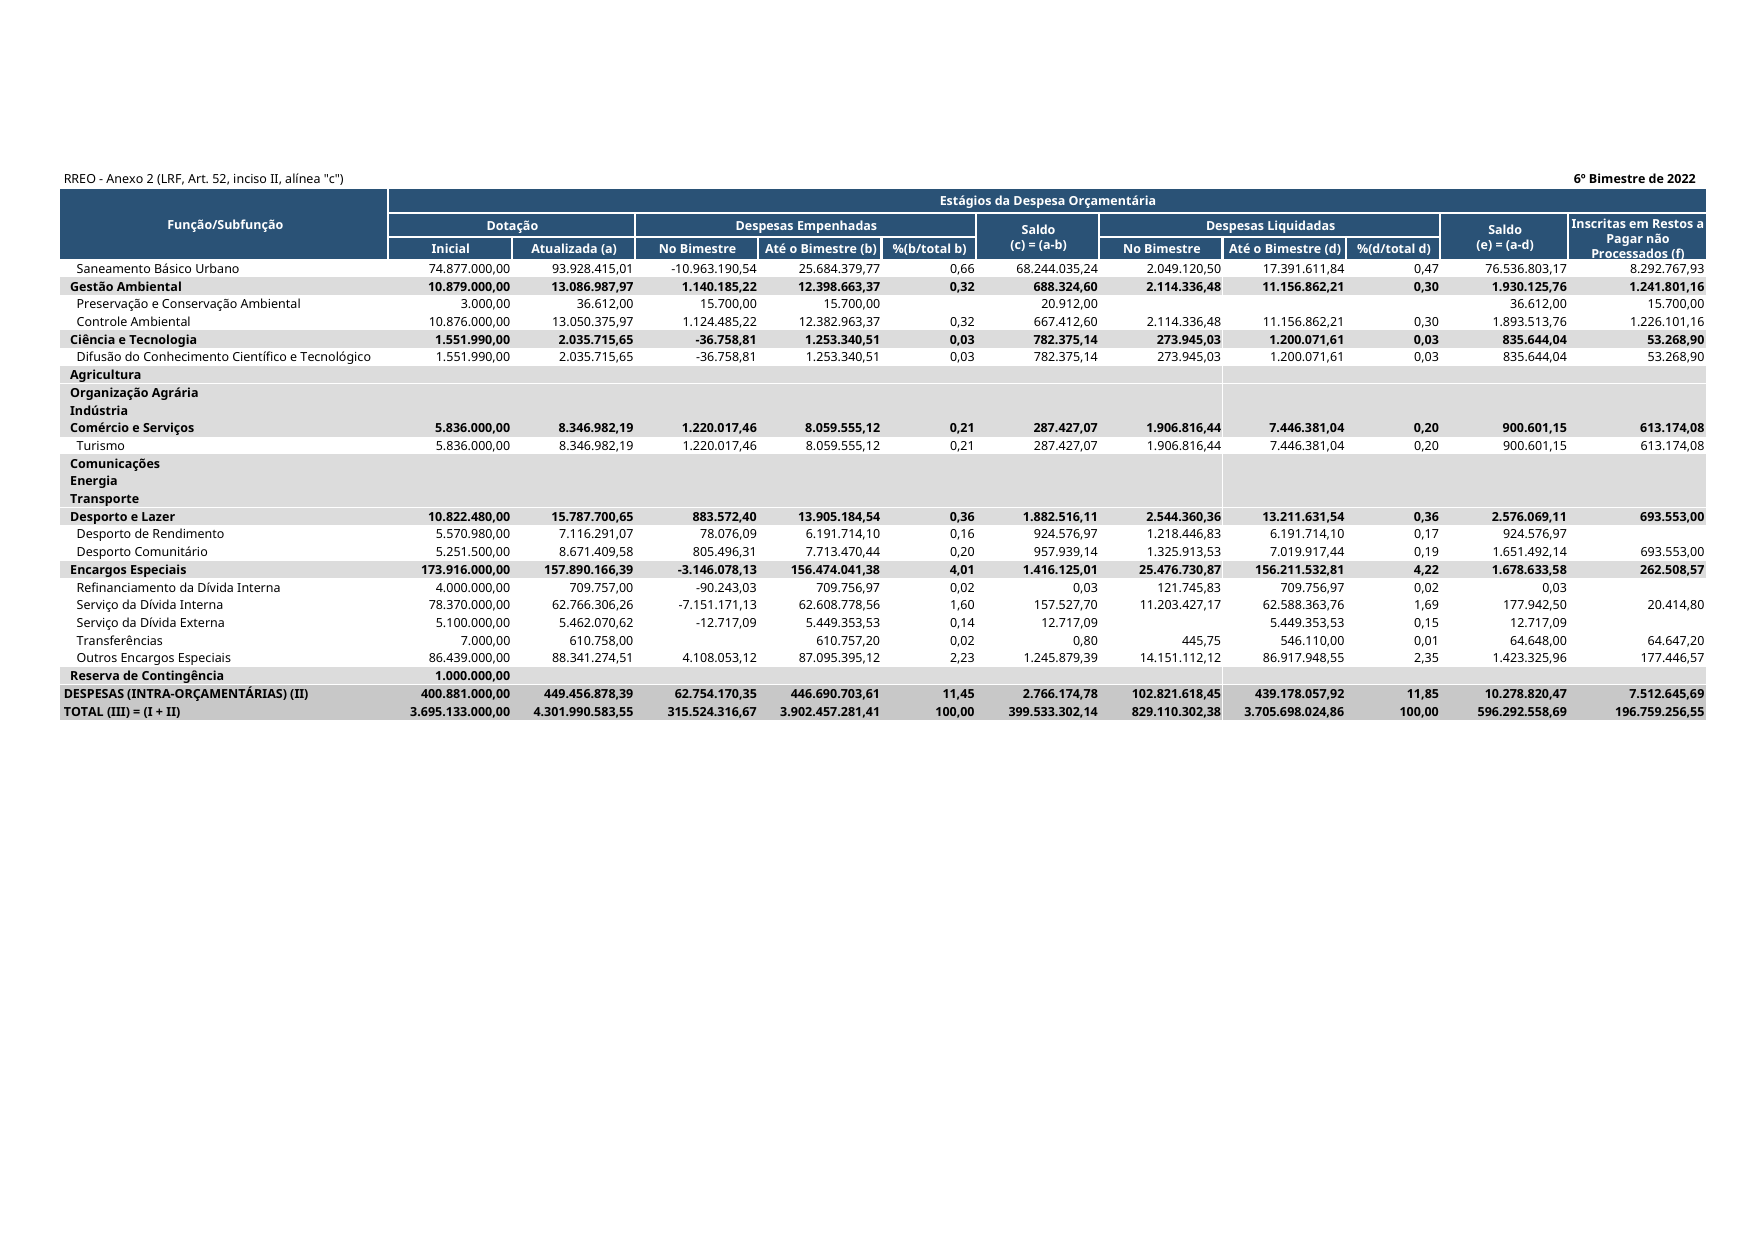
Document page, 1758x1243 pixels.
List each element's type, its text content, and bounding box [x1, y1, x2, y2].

table_cell [881, 366, 976, 383]
table_cell 68.244.035,24 [976, 260, 1099, 277]
table_cell Serviço da Dívida Externa [60, 614, 388, 631]
table_cell 0,19 [1346, 543, 1440, 561]
table_cell [1099, 366, 1222, 383]
table_cell 2.544.360,36 [1099, 508, 1222, 525]
table_cell [635, 384, 758, 401]
table_cell Desporto de Rendimento [60, 525, 388, 543]
table_cell 1.220.017,46 [635, 419, 758, 437]
table_cell 0,15 [1346, 614, 1440, 631]
table_cell 5.570.980,00 [388, 525, 512, 543]
table_cell 1.906.816,44 [1099, 419, 1222, 437]
table_cell [758, 384, 881, 401]
table_cell [881, 490, 976, 507]
table_cell [1440, 490, 1568, 507]
table_cell 36.612,00 [512, 295, 635, 313]
table_cell 173.916.000,00 [388, 561, 512, 578]
table_cell 62.608.778,56 [758, 596, 881, 614]
table_cell [388, 454, 512, 472]
table_cell [1440, 366, 1568, 383]
table_cell 10.876.000,00 [388, 313, 512, 330]
table_cell 709.756,97 [758, 578, 881, 596]
table_cell [881, 401, 976, 419]
table_cell 0,16 [881, 525, 976, 543]
table_cell 688.324,60 [976, 277, 1099, 295]
table_cell 0,36 [881, 508, 976, 525]
table_cell 11,85 [1346, 685, 1440, 702]
table_cell [881, 454, 976, 472]
table_cell 0,02 [1346, 578, 1440, 596]
table_cell Controle Ambiental [60, 313, 388, 330]
table_cell %(d/total d) [1347, 238, 1439, 259]
table_cell 1.253.340,51 [758, 348, 881, 366]
table_cell Outros Encargos Especiais [60, 649, 388, 667]
table_cell [1440, 384, 1568, 401]
table_cell [176, 89, 1573, 113]
table_cell 7.446.381,04 [1223, 419, 1346, 437]
table_cell [68, 160, 167, 170]
table_cell 262.508,57 [1568, 561, 1706, 578]
table_cell 20.414,80 [1568, 596, 1706, 614]
table_cell 610.757,20 [758, 631, 881, 649]
table_cell 445,75 [1099, 631, 1222, 649]
table_cell Atualizada (a) [513, 238, 634, 259]
table_cell 613.174,08 [1568, 437, 1706, 454]
table_cell [1573, 79, 1697, 98]
table_cell 6º Bimestre de 2022 [1504, 170, 1697, 188]
table_cell [512, 366, 635, 383]
table_cell [1223, 667, 1346, 684]
table_cell 11,45 [881, 685, 976, 702]
table_cell Reserva de Contingência [60, 667, 388, 684]
table_cell 0,30 [1346, 313, 1440, 330]
table_cell Despesas Liquidadas [1100, 214, 1439, 236]
table_cell 74.877.000,00 [388, 260, 512, 277]
table_cell 835.644,04 [1440, 348, 1568, 366]
table_cell [1223, 401, 1346, 419]
table_cell [1568, 472, 1706, 490]
table_cell 957.939,14 [976, 543, 1099, 561]
table_cell -36.758,81 [635, 330, 758, 348]
table_cell -7.151.171,13 [635, 596, 758, 614]
table_cell Inicial [389, 238, 511, 259]
table_cell 0,80 [976, 631, 1099, 649]
table_cell [976, 490, 1099, 507]
table_cell Até o Bimestre (b) [759, 238, 880, 259]
table_cell [635, 472, 758, 490]
table_cell [976, 384, 1099, 401]
table_cell 62.754.170,35 [635, 685, 758, 702]
table_cell 1,69 [1346, 596, 1440, 614]
table_cell 1.218.446,83 [1099, 525, 1222, 543]
table_cell [881, 384, 976, 401]
table_cell [1346, 472, 1440, 490]
table_cell 0,03 [881, 330, 976, 348]
table_cell 3.695.133.000,00 [388, 702, 512, 720]
table_cell No Bimestre [636, 238, 757, 259]
table_cell 0,02 [881, 631, 976, 649]
table_cell [1697, 89, 1706, 113]
table_cell [1346, 454, 1440, 472]
table_cell Até o Bimestre (d) [1224, 238, 1345, 259]
table_cell 25.476.730,87 [1099, 561, 1222, 578]
table_cell 6.191.714,10 [758, 525, 881, 543]
table_cell 11.203.427,17 [1099, 596, 1222, 614]
table_cell [1440, 472, 1568, 490]
table_cell [635, 631, 758, 649]
table_cell 924.576,97 [1440, 525, 1568, 543]
table_cell Saneamento Básico Urbano [60, 260, 388, 277]
table_cell [1346, 384, 1440, 401]
table_cell 177.942,50 [1440, 596, 1568, 614]
table_cell Função/Subfunção [60, 189, 387, 259]
table_cell 7.000,00 [388, 631, 512, 649]
table_cell 177.446,57 [1568, 649, 1706, 667]
table_cell 4.301.990.583,55 [512, 702, 635, 720]
table_cell 693.553,00 [1568, 543, 1706, 561]
table_cell [1099, 472, 1222, 490]
table_cell [1223, 490, 1346, 507]
table_cell 13.050.375,97 [512, 313, 635, 330]
table_cell 0,03 [1440, 578, 1568, 596]
table_cell [758, 472, 881, 490]
table_cell [1346, 490, 1440, 507]
table_cell 2.114.336,48 [1099, 277, 1222, 295]
table_cell 0,20 [1346, 419, 1440, 437]
table_cell 86.917.948,55 [1223, 649, 1346, 667]
table_cell 439.178.057,92 [1223, 685, 1346, 702]
table_cell 1,60 [881, 596, 976, 614]
table_cell [976, 667, 1099, 684]
table_cell 8.346.982,19 [512, 419, 635, 437]
table_cell 0,03 [881, 348, 976, 366]
table_cell 0,20 [1346, 437, 1440, 454]
table_cell 102.821.618,45 [1099, 685, 1222, 702]
table_cell 287.427,07 [976, 437, 1099, 454]
table_cell 64.648,00 [1440, 631, 1568, 649]
table_cell [1568, 614, 1706, 631]
table_cell 1.678.633,58 [1440, 561, 1568, 578]
table_cell 1.882.516,11 [976, 508, 1099, 525]
table_cell 1.226.101,16 [1568, 313, 1706, 330]
table_cell 4,22 [1346, 561, 1440, 578]
table_header [60, 59, 68, 170]
table_cell 0,01 [1346, 631, 1440, 649]
table_cell 1.245.879,39 [976, 649, 1099, 667]
table_cell [635, 454, 758, 472]
table_cell [388, 366, 512, 383]
table_cell [512, 667, 635, 684]
table_cell 86.439.000,00 [388, 649, 512, 667]
table_cell 2.576.069,11 [1440, 508, 1568, 525]
table_cell 829.110.302,38 [1099, 702, 1222, 720]
table_cell %(b/total b) [883, 238, 975, 259]
table_cell [1099, 614, 1222, 631]
table_cell 1.241.801,16 [1568, 277, 1706, 295]
table_cell Organização Agrária [60, 384, 388, 401]
table_cell 400.881.000,00 [388, 685, 512, 702]
table_cell 14.151.112,12 [1099, 649, 1222, 667]
table_cell [512, 401, 635, 419]
table_cell [1568, 366, 1706, 383]
table_cell 36.612,00 [1440, 295, 1568, 313]
table_cell 20.912,00 [976, 295, 1099, 313]
table_cell 13.211.631,54 [1223, 508, 1346, 525]
table_cell 78.076,09 [635, 525, 758, 543]
table_cell 53.268,90 [1568, 348, 1706, 366]
table_cell 610.758,00 [512, 631, 635, 649]
table_cell 0,36 [1346, 508, 1440, 525]
table_cell Transporte [60, 490, 388, 507]
table_cell [512, 384, 635, 401]
table_cell 13.086.987,97 [512, 277, 635, 295]
table_cell [758, 454, 881, 472]
table_cell 5.449.353,53 [758, 614, 881, 631]
table_cell [512, 454, 635, 472]
table_cell [1346, 667, 1440, 684]
table_cell 6.191.714,10 [1223, 525, 1346, 543]
table_cell 1.325.913,53 [1099, 543, 1222, 561]
table_cell 0,02 [881, 578, 976, 596]
table_cell 64.647,20 [1568, 631, 1706, 649]
table_cell 1.416.125,01 [976, 561, 1099, 578]
table_cell 2.035.715,65 [512, 330, 635, 348]
table_cell [1223, 366, 1346, 383]
table_cell 53.268,90 [1568, 330, 1706, 348]
table_cell Comunicações [60, 454, 388, 472]
table_cell Estágios da Despesa Orçamentária [389, 189, 1706, 212]
table_cell [176, 139, 1706, 163]
table_cell [881, 472, 976, 490]
table_cell 10.822.480,00 [388, 508, 512, 525]
table_cell 156.474.041,38 [758, 561, 881, 578]
table_cell 12.717,09 [1440, 614, 1568, 631]
table_cell Transferências [60, 631, 388, 649]
table_cell [1573, 98, 1697, 113]
table_cell 287.427,07 [976, 419, 1099, 437]
table_cell 0,32 [881, 313, 976, 330]
table_cell 100,00 [1346, 702, 1440, 720]
table_cell 5.251.500,00 [388, 543, 512, 561]
table_cell 2.114.336,48 [1099, 313, 1222, 330]
table_cell Ciência e Tecnologia [60, 330, 388, 348]
table_cell [1568, 667, 1706, 684]
table_cell [1223, 454, 1346, 472]
table_cell [1440, 667, 1568, 684]
table_cell Gestão Ambiental [60, 277, 388, 295]
table_cell Comércio e Serviços [60, 419, 388, 437]
table_cell 1.253.340,51 [758, 330, 881, 348]
table_cell 883.572,40 [635, 508, 758, 525]
table_cell 693.553,00 [1568, 508, 1706, 525]
table_cell [1568, 384, 1706, 401]
table_cell [1495, 170, 1504, 188]
table_cell [176, 114, 1706, 138]
table_cell Preservação e Conservação Ambiental [60, 295, 388, 313]
table_cell Desporto e Lazer [60, 508, 388, 525]
table_cell 93.928.415,01 [512, 260, 635, 277]
table_cell [758, 366, 881, 383]
table_cell 315.524.316,67 [635, 702, 758, 720]
table_cell 709.757,00 [512, 578, 635, 596]
table_cell [635, 401, 758, 419]
table_cell 8.292.767,93 [1568, 260, 1706, 277]
table_cell Inscritas em Restos a Pagar não Processados (f) [1569, 214, 1706, 259]
table_cell [1223, 384, 1346, 401]
table_cell [1099, 295, 1222, 313]
table_cell 5.462.070,62 [512, 614, 635, 631]
table_cell 273.945,03 [1099, 348, 1222, 366]
table_cell [1099, 490, 1222, 507]
table_cell [758, 667, 881, 684]
table_cell 3.000,00 [388, 295, 512, 313]
table_cell 5.836.000,00 [388, 437, 512, 454]
table_header [1573, 59, 1697, 78]
table_header [176, 59, 1573, 88]
table_cell [976, 401, 1099, 419]
table_cell 1.423.325,96 [1440, 649, 1568, 667]
table_cell 667.412,60 [976, 313, 1099, 330]
table_cell 156.211.532,81 [1223, 561, 1346, 578]
table_cell 0,32 [881, 277, 976, 295]
table_cell 1.200.071,61 [1223, 330, 1346, 348]
table_cell Despesas Empenhadas [636, 214, 975, 236]
table_cell [758, 490, 881, 507]
table_cell 8.059.555,12 [758, 437, 881, 454]
table_cell 546.110,00 [1223, 631, 1346, 649]
table_cell [1440, 401, 1568, 419]
table_cell 13.905.184,54 [758, 508, 881, 525]
table_cell [1346, 401, 1440, 419]
table_cell Turismo [60, 437, 388, 454]
table_cell 273.945,03 [1099, 330, 1222, 348]
table_cell 835.644,04 [1440, 330, 1568, 348]
table_cell 15.700,00 [758, 295, 881, 313]
table_cell -10.963.190,54 [635, 260, 758, 277]
table_cell 7.713.470,44 [758, 543, 881, 561]
table_cell 87.095.395,12 [758, 649, 881, 667]
table_cell 900.601,15 [1440, 419, 1568, 437]
table_cell Saldo (e) = (a-d) [1441, 214, 1567, 259]
table_cell No Bimestre [1100, 238, 1221, 259]
table_cell [1223, 472, 1346, 490]
table_cell [1568, 525, 1706, 543]
table_cell 15.700,00 [635, 295, 758, 313]
table_cell 1.000.000,00 [388, 667, 512, 684]
table_cell 11.156.862,21 [1223, 277, 1346, 295]
table_cell 7.512.645,69 [1568, 685, 1706, 702]
table_cell 0,14 [881, 614, 976, 631]
table_cell 4,01 [881, 561, 976, 578]
table_cell 4.000.000,00 [388, 578, 512, 596]
table_cell 157.527,70 [976, 596, 1099, 614]
table_header [1697, 59, 1706, 88]
table_cell 1.551.990,00 [388, 330, 512, 348]
table_cell [1099, 454, 1222, 472]
table_cell [1568, 490, 1706, 507]
table_cell 62.766.306,26 [512, 596, 635, 614]
table_cell 76.536.803,17 [1440, 260, 1568, 277]
table_cell 1.551.990,00 [388, 348, 512, 366]
table_cell 0,03 [1346, 348, 1440, 366]
table_cell 25.684.379,77 [758, 260, 881, 277]
table_header [168, 59, 176, 170]
table_cell 1.906.816,44 [1099, 437, 1222, 454]
table_cell Saldo (c) = (a-b) [977, 214, 1098, 259]
table_cell 11.156.862,21 [1223, 313, 1346, 330]
table_cell [1099, 667, 1222, 684]
table_cell 10.278.820,47 [1440, 685, 1568, 702]
table_cell [512, 490, 635, 507]
table_cell 5.100.000,00 [388, 614, 512, 631]
table_cell [176, 164, 1706, 170]
table_cell 10.879.000,00 [388, 277, 512, 295]
table_cell 805.496,31 [635, 543, 758, 561]
table_cell 7.116.291,07 [512, 525, 635, 543]
table_cell 709.756,97 [1223, 578, 1346, 596]
table_cell Indústria [60, 401, 388, 419]
table_cell 1.200.071,61 [1223, 348, 1346, 366]
table_cell 4.108.053,12 [635, 649, 758, 667]
table_cell 78.370.000,00 [388, 596, 512, 614]
table_cell 17.391.611,84 [1223, 260, 1346, 277]
table_cell -90.243,03 [635, 578, 758, 596]
table_cell 1.220.017,46 [635, 437, 758, 454]
table_cell Encargos Especiais [60, 561, 388, 578]
table_cell 62.588.363,76 [1223, 596, 1346, 614]
table_cell -3.146.078,13 [635, 561, 758, 578]
table_cell Serviço da Dívida Interna [60, 596, 388, 614]
table_cell [388, 490, 512, 507]
table_cell 157.890.166,39 [512, 561, 635, 578]
table_cell 3.902.457.281,41 [758, 702, 881, 720]
table_cell 7.446.381,04 [1223, 437, 1346, 454]
table_cell 0,21 [881, 419, 976, 437]
table_cell 0,17 [1346, 525, 1440, 543]
table_cell 2.766.174,78 [976, 685, 1099, 702]
table_cell -12.717,09 [635, 614, 758, 631]
table_cell Refinanciamento da Dívida Interna [60, 578, 388, 596]
table_cell Desporto Comunitário [60, 543, 388, 561]
table_cell 3.705.698.024,86 [1223, 702, 1346, 720]
table_cell 12.382.963,37 [758, 313, 881, 330]
table_cell 5.449.353,53 [1223, 614, 1346, 631]
table_cell 88.341.274,51 [512, 649, 635, 667]
table_cell [881, 295, 976, 313]
table_cell Agricultura [60, 366, 388, 383]
table_cell 0,20 [881, 543, 976, 561]
table_cell [976, 454, 1099, 472]
table_cell 399.533.302,14 [976, 702, 1099, 720]
table_cell [1346, 366, 1440, 383]
table_cell [635, 490, 758, 507]
table_cell [758, 401, 881, 419]
table_cell 12.398.663,37 [758, 277, 881, 295]
table_cell [1568, 401, 1706, 419]
table_cell 0,66 [881, 260, 976, 277]
table_cell 900.601,15 [1440, 437, 1568, 454]
table_cell 1.930.125,76 [1440, 277, 1568, 295]
table_cell [1099, 401, 1222, 419]
table_cell 15.787.700,65 [512, 508, 635, 525]
table_cell [1440, 454, 1568, 472]
table_cell 0,30 [1346, 277, 1440, 295]
table_cell 2.049.120,50 [1099, 260, 1222, 277]
table_cell 596.292.558,69 [1440, 702, 1568, 720]
table_cell 449.456.878,39 [512, 685, 635, 702]
table_cell Difusão do Conhecimento Científico e Tecnológico [60, 348, 388, 366]
table_cell 1.124.485,22 [635, 313, 758, 330]
table_cell 1.893.513,76 [1440, 313, 1568, 330]
table_cell [635, 667, 758, 684]
table_cell [976, 366, 1099, 383]
table_cell [1346, 295, 1440, 313]
table_cell 2.035.715,65 [512, 348, 635, 366]
table_cell 2,23 [881, 649, 976, 667]
table_cell [388, 384, 512, 401]
table_cell [976, 472, 1099, 490]
table_cell 8.671.409,58 [512, 543, 635, 561]
table_cell -36.758,81 [635, 348, 758, 366]
table_cell [388, 401, 512, 419]
table_cell 15.700,00 [1568, 295, 1706, 313]
table_cell 0,03 [1346, 330, 1440, 348]
table_cell 121.745,83 [1099, 578, 1222, 596]
table_cell 0,03 [976, 578, 1099, 596]
table_header [68, 59, 167, 160]
table_cell RREO - Anexo 2 (LRF, Art. 52, inciso II, alínea "c") [60, 170, 1495, 187]
table_cell 0,47 [1346, 260, 1440, 277]
table_cell [1099, 384, 1222, 401]
table_cell 1.140.185,22 [635, 277, 758, 295]
table_cell [388, 472, 512, 490]
table_cell [512, 472, 635, 490]
table_cell 613.174,08 [1568, 419, 1706, 437]
table_cell 0,21 [881, 437, 976, 454]
table_cell [1568, 454, 1706, 472]
table_cell 782.375,14 [976, 348, 1099, 366]
table_cell 8.059.555,12 [758, 419, 881, 437]
table_cell 8.346.982,19 [512, 437, 635, 454]
table_cell 196.759.256,55 [1568, 702, 1706, 720]
table_cell Dotação [389, 214, 634, 236]
table_cell TOTAL (III) = (I + II) [60, 702, 388, 720]
table_cell 12.717,09 [976, 614, 1099, 631]
table_cell [1223, 295, 1346, 313]
table_cell 924.576,97 [976, 525, 1099, 543]
table_cell 782.375,14 [976, 330, 1099, 348]
table_cell 2,35 [1346, 649, 1440, 667]
table_cell 100,00 [881, 702, 976, 720]
table_cell Energia [60, 472, 388, 490]
table_cell [1697, 170, 1706, 188]
table_cell 7.019.917,44 [1223, 543, 1346, 561]
table_cell DESPESAS (INTRA-ORÇAMENTÁRIAS) (II) [60, 685, 388, 702]
table_cell [881, 667, 976, 684]
table_cell [1568, 578, 1706, 596]
table_cell 1.651.492,14 [1440, 543, 1568, 561]
table_cell 446.690.703,61 [758, 685, 881, 702]
table_cell 5.836.000,00 [388, 419, 512, 437]
table_cell [635, 366, 758, 383]
